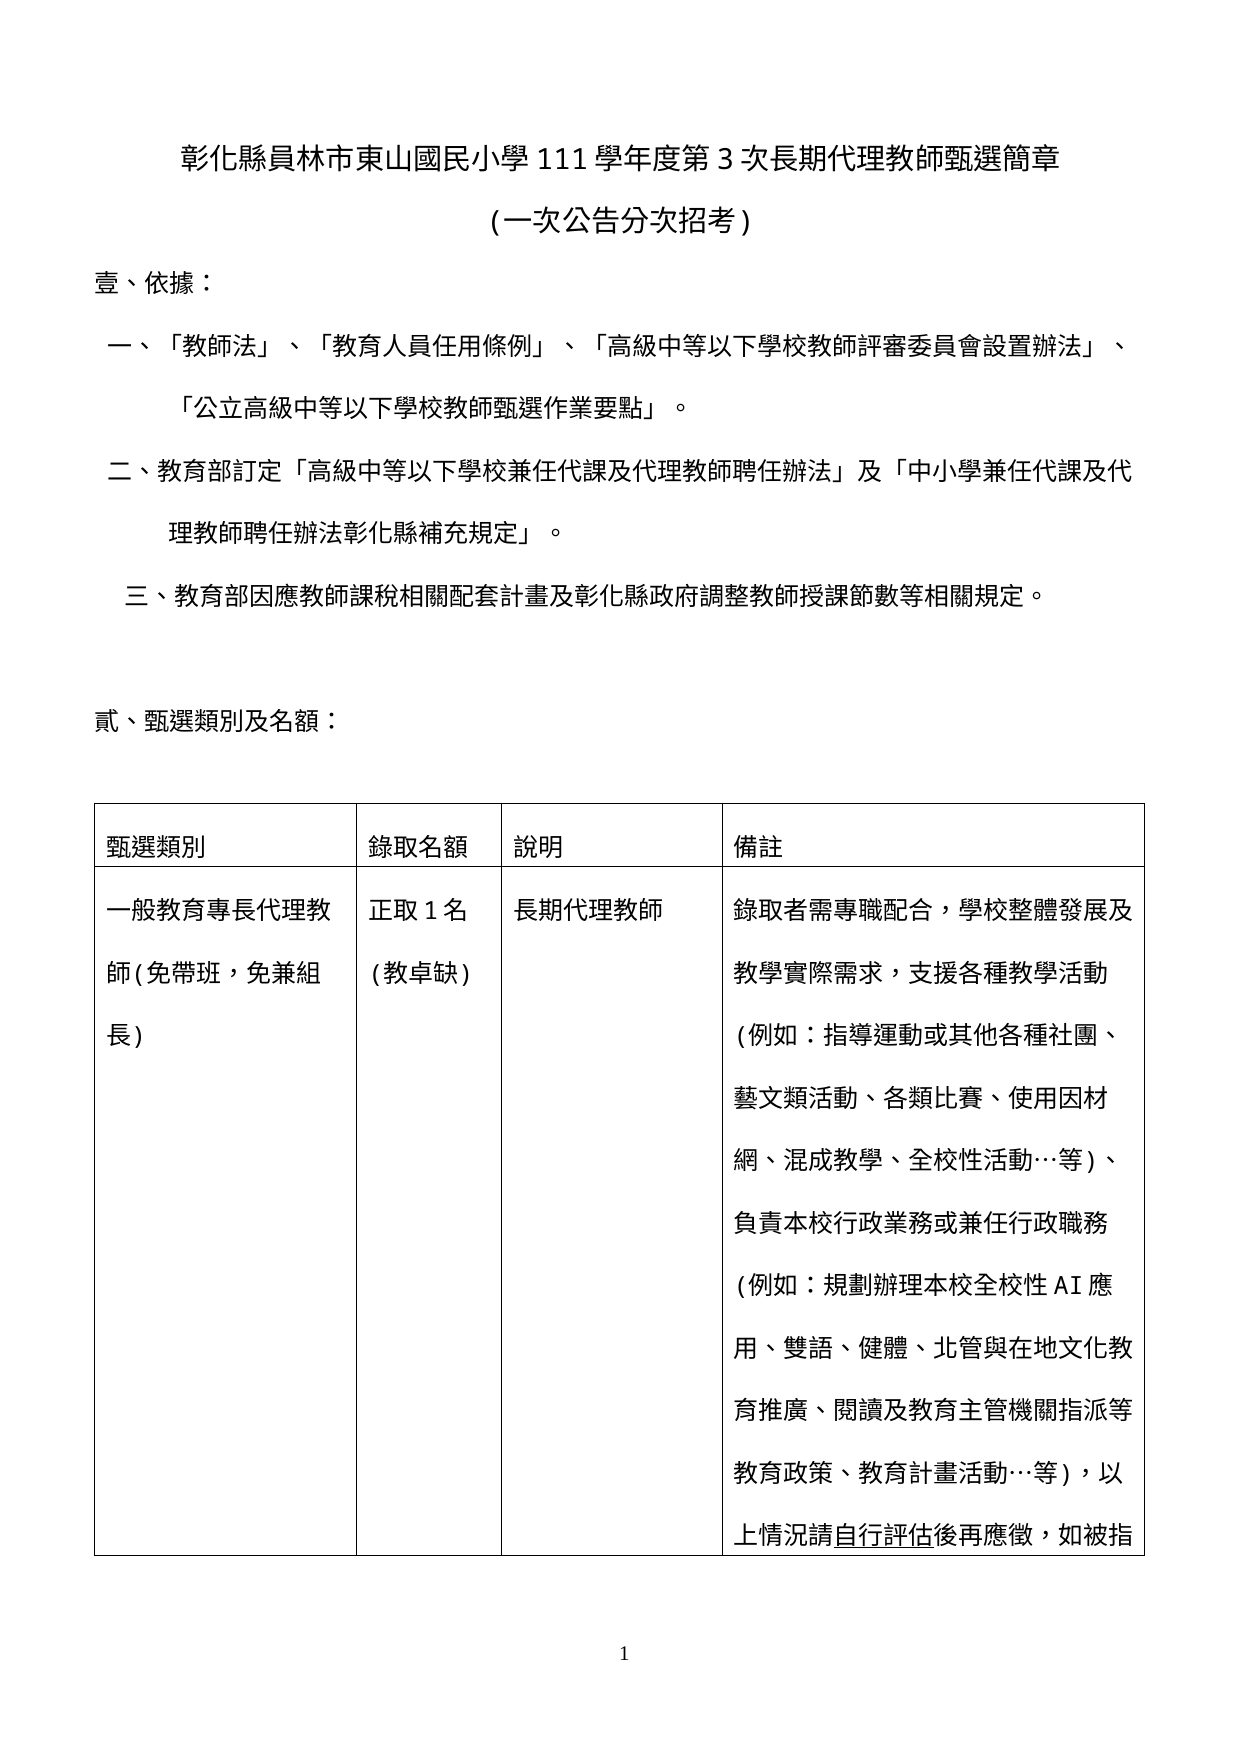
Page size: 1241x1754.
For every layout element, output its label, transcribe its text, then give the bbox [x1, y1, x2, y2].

text 二、教育部訂定「高級中等以下學校兼任代課及代理教師聘任辦法」及「中小學兼任代課及代理教師聘任辦法彰化縣補充規定」。 [94, 427, 1146, 552]
text 貳、甄選類別及名額： [94, 677, 1146, 740]
table_header 說明 [502, 804, 722, 866]
table_cell 錄取者需專職配合，學校整體發展及教學實際需求，支援各種教學活動(例如：指導運動或其他各種社團、藝文類活動、各類比賽、使用因材網、混成教學、全校性活動…等)、負責本校行政業務或兼任行政職務(例如：規劃辦理本校全校性AI應用、雙語、健體、北管與在地文化教育推廣、閱讀及教育主管機關指派等教育政策、教育計畫活動…等)，以上情況請自行評估後再應徵，如被指 [723, 867, 1144, 1554]
text (一次公告分次招考) [94, 177, 1146, 240]
table_header 錄取名額 [357, 804, 501, 866]
table_cell 一般教育專長代理教師(免帶班，免兼組長) [95, 867, 356, 1554]
table_header 備註 [723, 804, 1144, 866]
text 彰化縣員林市東山國民小學111學年度第3次長期代理教師甄選簡章 [94, 115, 1146, 177]
table_cell 長期代理教師 [502, 867, 722, 1554]
text 三、教育部因應教師課稅相關配套計畫及彰化縣政府調整教師授課節數等相關規定。 [94, 552, 1146, 615]
table_cell 正取1名 (教卓缺) [357, 867, 501, 1554]
text 一、「教師法」、「教育人員任用條例」、「高級中等以下學校教師評審委員會設置辦法」、「公立高級中等以下學校教師甄選作業要點」。 [94, 302, 1146, 427]
text 壹、依據： [94, 240, 1146, 302]
table_header 甄選類別 [95, 804, 356, 866]
